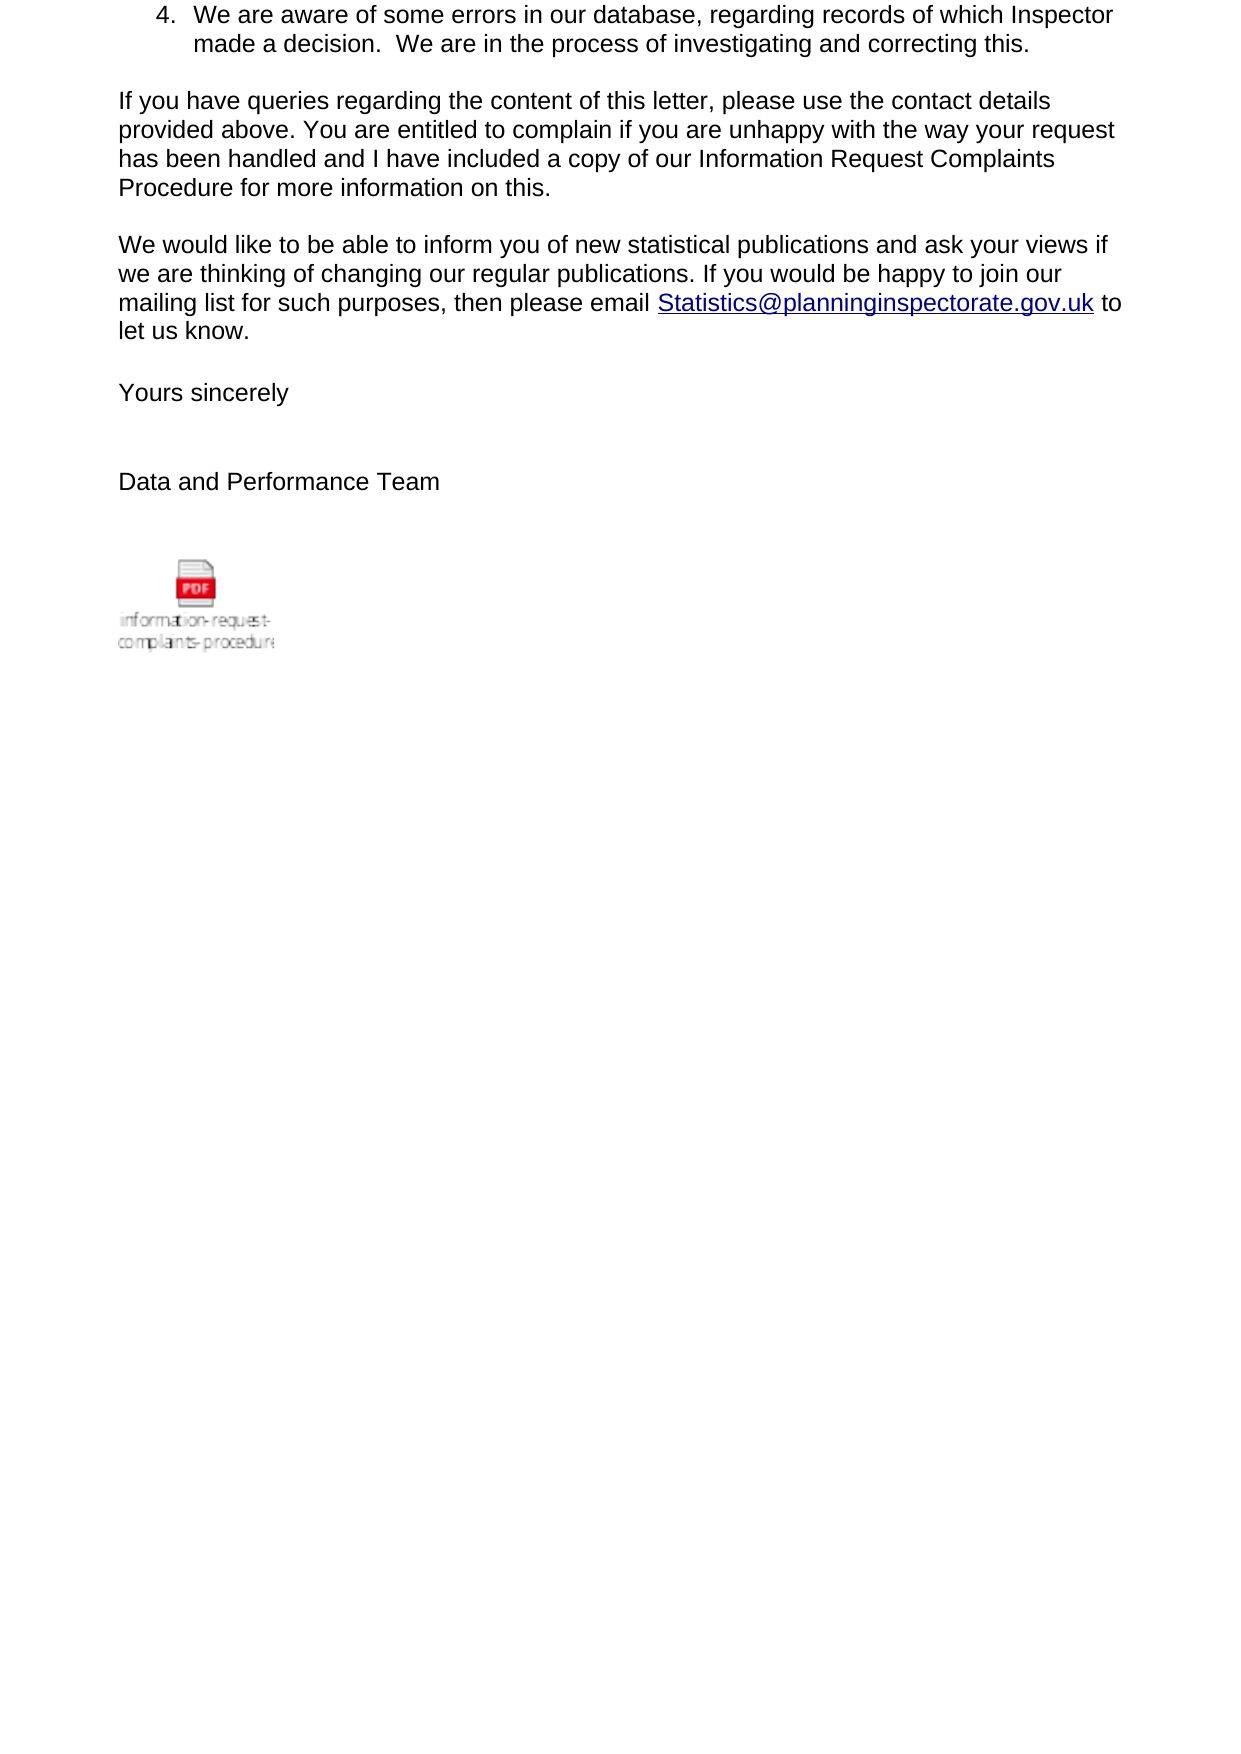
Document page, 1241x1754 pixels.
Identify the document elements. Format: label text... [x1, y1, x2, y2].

text Yours sincerely [118, 378, 1122, 407]
text If you have queries regarding the content of this letter, please use the contact details provided above. You are entitled to complain if you are unhappy with the way your request has been handled and I have included a copy of our Information Request Complaints Procedure for more information on this. [118, 86, 1122, 201]
text We would like to be able to inform you of new statistical publications and ask your views if we are thinking of changing our regular publications. If you would be happy to join our mailing list for such purposes, then please email Statistics@planninginspectorate.gov.uk to let us know. [118, 230, 1122, 345]
list We are aware of some errors in our database, regarding records of which Inspector made a decision. We are in the process of investigating and correcting this. [156, 0, 1122, 57]
text Data and Performance Team [118, 467, 1122, 496]
